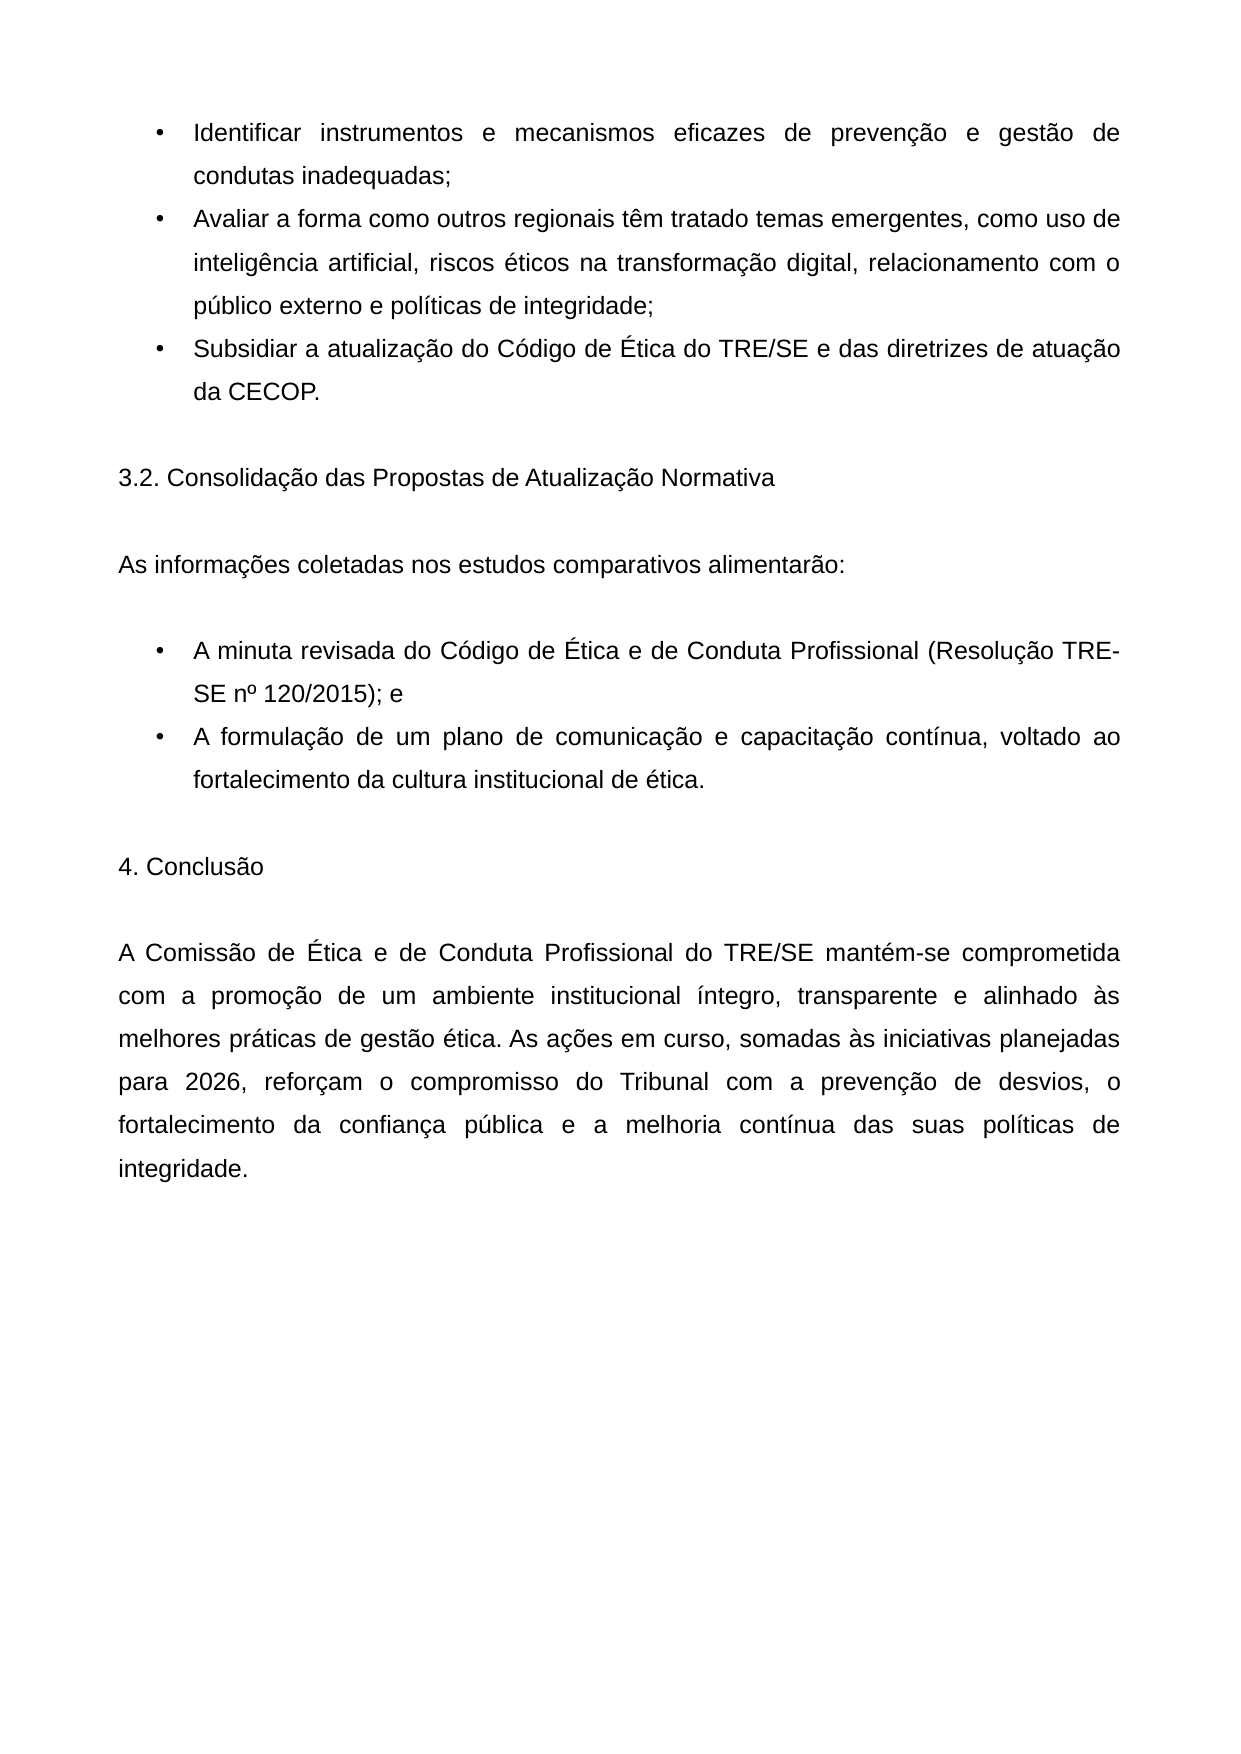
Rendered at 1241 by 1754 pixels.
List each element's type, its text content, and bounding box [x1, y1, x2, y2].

list A minuta revisada do Código de Ética e de Conduta Profissional (Resolução TRE-SE nº 120/2015); e [156, 636, 1122, 708]
text As informações coletadas nos estudos comparativos alimentarão: [118, 550, 1122, 578]
text A Comissão de Ética e de Conduta Profissional do TRE/SE mantém-se comprometida com a promoção de um ambiente institucional íntegro, transparente e alinhado às melhores práticas de gestão ética. As ações em curso, somadas às iniciativas planejadas para 2026, reforçam o compromisso do Tribunal com a prevenção de desvios, o fortalecimento da confiança pública e a melhoria contínua das suas políticas de integridade. [118, 938, 1122, 1182]
list Avaliar a forma como outros regionais têm tratado temas emergentes, como uso de inteligência artificial, riscos éticos na transformação digital, relacionamento com o público externo e políticas de integridade; [156, 204, 1122, 319]
list Subsidiar a atualização do Código de Ética do TRE/SE e das diretrizes de atuação da CECOP. [156, 334, 1122, 406]
list Identificar instrumentos e mecanismos eficazes de prevenção e gestão de condutas inadequadas; [156, 118, 1122, 190]
list A formulação de um plano de comunicação e capacitação contínua, voltado ao fortalecimento da cultura institucional de ética. [156, 722, 1122, 794]
text 4. Conclusão [118, 852, 1122, 881]
text 3.2. Consolidação das Propostas de Atualização Normativa [118, 463, 1122, 492]
